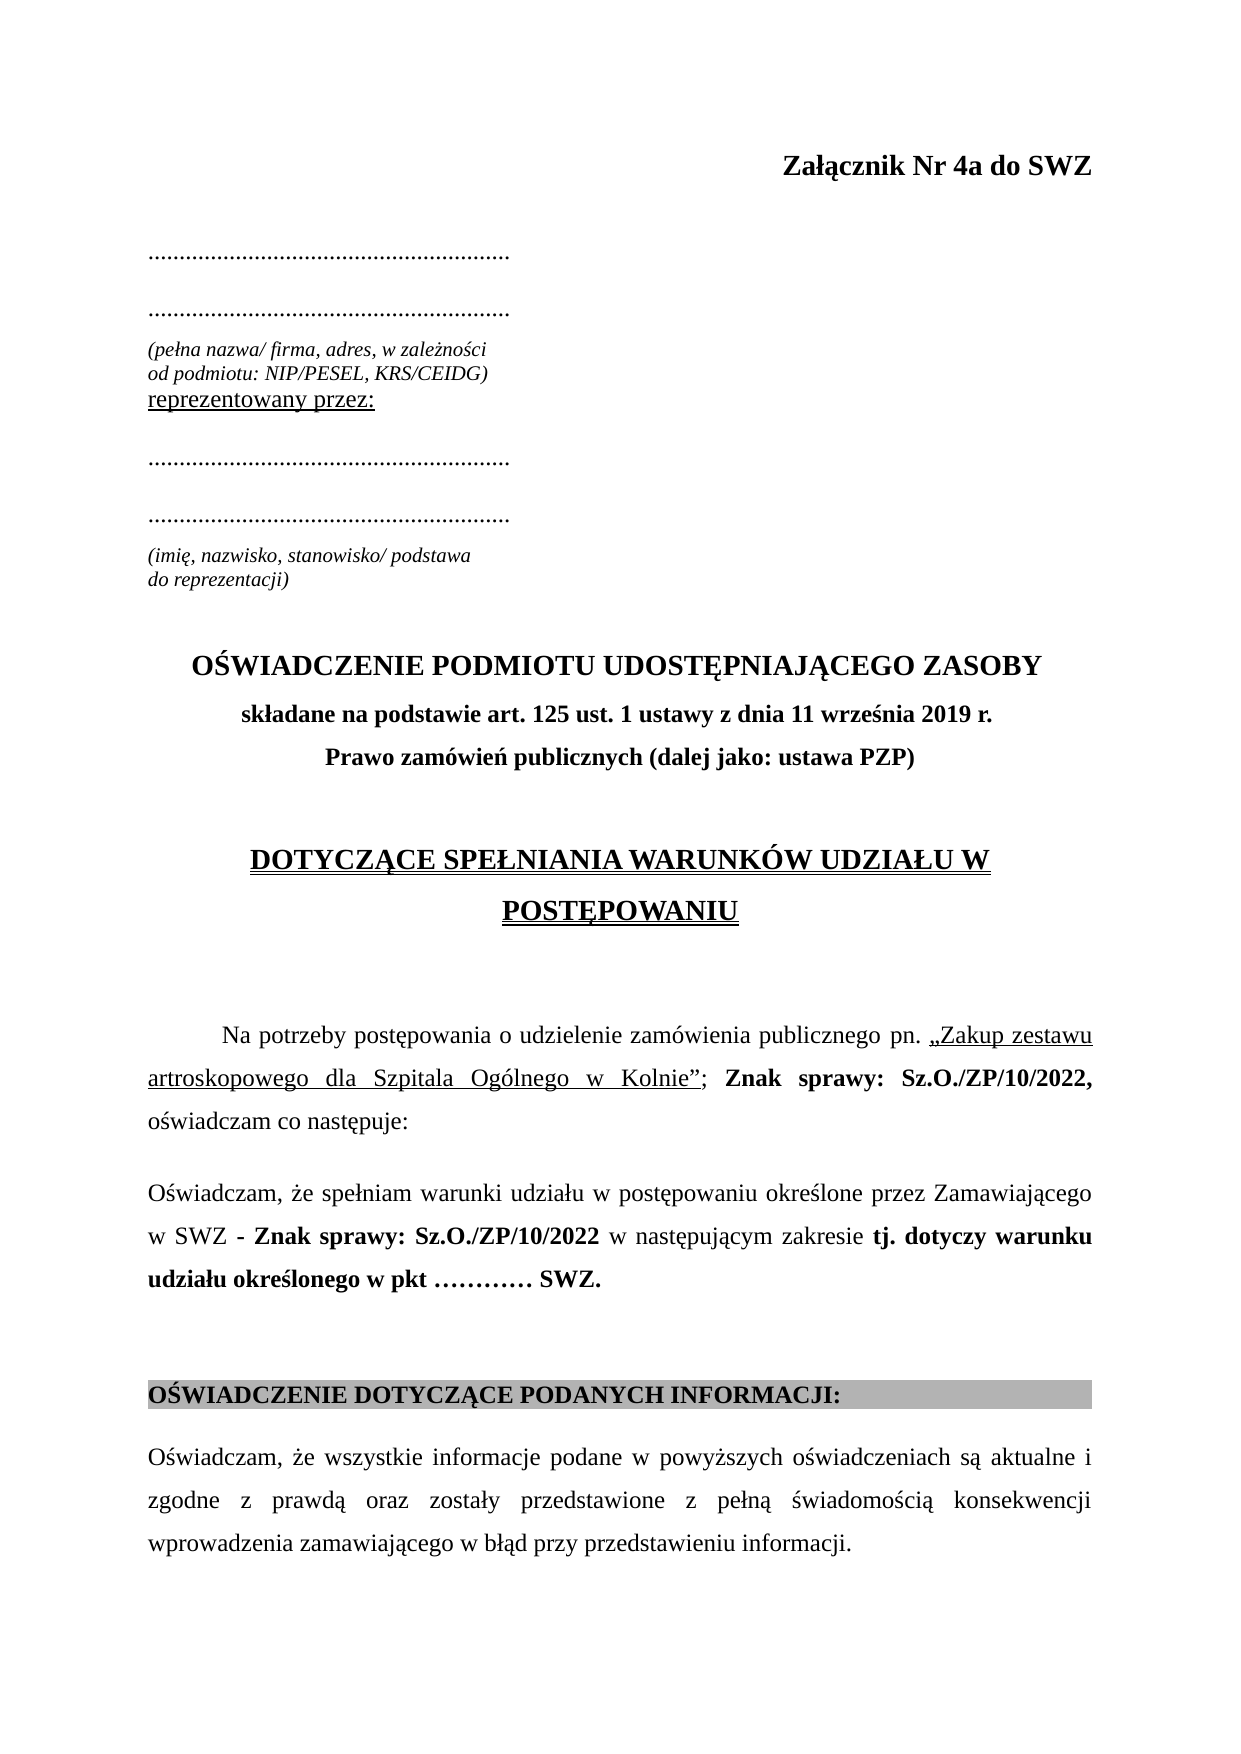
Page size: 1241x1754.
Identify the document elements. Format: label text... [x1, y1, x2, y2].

text .......................................................... [148, 293, 1092, 322]
text Oświadczam, że spełniam warunki udziału w postępowaniu określone przez Zamawiającego w SWZ - Znak sprawy: Sz.O./ZP/10/2022 w następującym zakresie tj. dotyczy warunku udziału określonego w pkt ………… SWZ. [148, 1178, 1092, 1293]
text OŚWIADCZENIE DOTYCZĄCE PODANYCH INFORMACJI: [148, 1380, 1092, 1409]
text .......................................................... [148, 499, 1092, 528]
text (pełna nazwa/ firma, adres, w zależności [148, 336, 1092, 361]
text .......................................................... [148, 442, 1092, 471]
text DOTYCZĄCE SPEŁNIANIA WARUNKÓW UDZIAŁU W POSTĘPOWANIU [148, 842, 1092, 926]
text składane na podstawie art. 125 ust. 1 ustawy z dnia 11 września 2019 r. [148, 699, 1092, 727]
text reprezentowany przez: [148, 384, 1092, 413]
text do reprezentacji) [148, 567, 1092, 591]
text .......................................................... [148, 236, 1092, 264]
text Na potrzeby postępowania o udzielenie zamówienia publicznego pn. „Zakup zestawu artroskopowego dla Szpitala Ogólnego w Kolnie”; Znak sprawy: Sz.O./ZP/10/2022, oświadczam co następuje: [148, 1020, 1092, 1135]
text Prawo zamówień publicznych (dalej jako: ustawa PZP) [148, 742, 1092, 771]
text Oświadczam, że wszystkie informacje podane w powyższych oświadczeniach są aktualne i zgodne z prawdą oraz zostały przedstawione z pełną świadomością konsekwencji wprowadzenia zamawiającego w błąd przy przedstawieniu informacji. [148, 1442, 1092, 1557]
subtitle Załącznik Nr 4a do SWZ [148, 148, 1092, 181]
text od podmiotu: NIP/PESEL, KRS/CEIDG) [148, 361, 1092, 384]
text OŚWIADCZENIE PODMIOTU UDOSTĘPNIAJĄCEGO ZASOBY [148, 648, 1092, 682]
text (imię, nazwisko, stanowisko/ podstawa [148, 543, 1092, 567]
